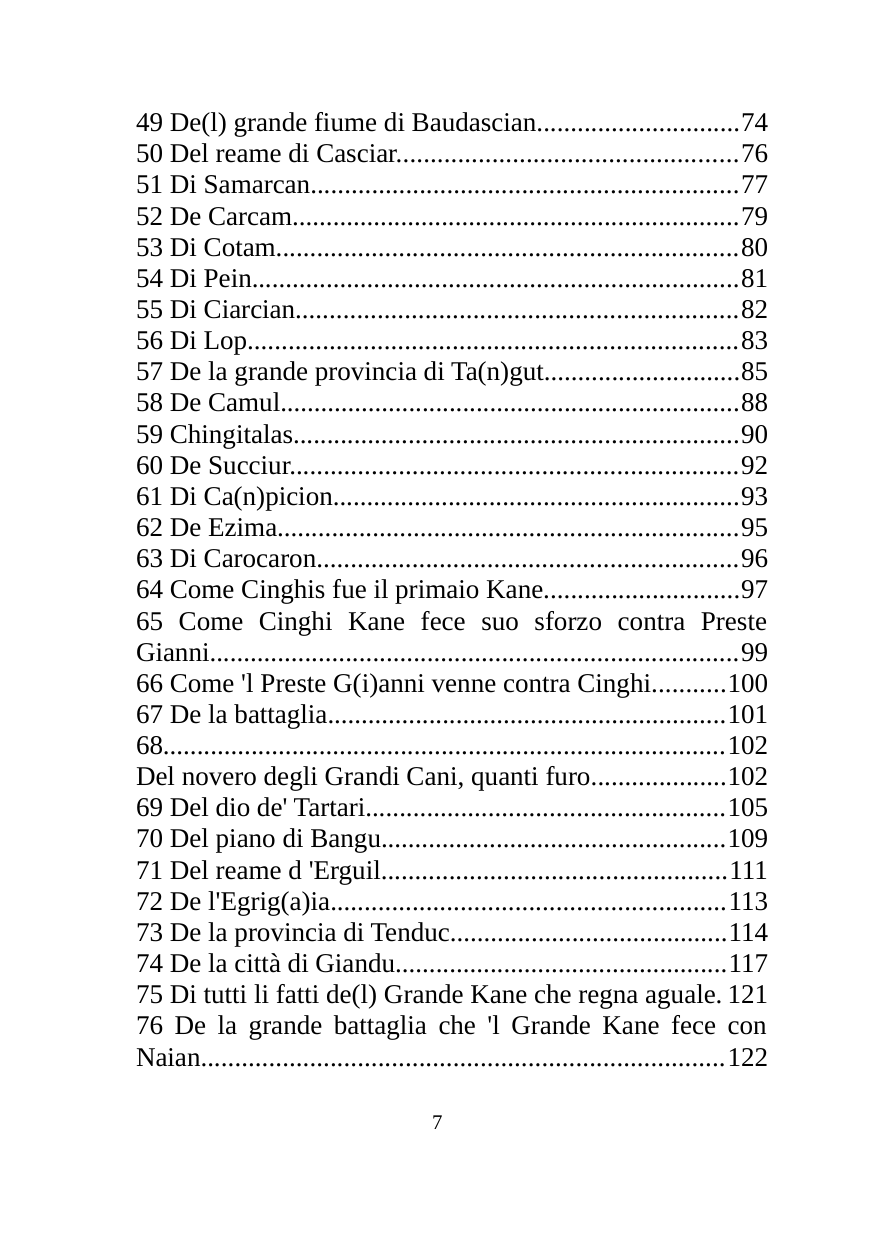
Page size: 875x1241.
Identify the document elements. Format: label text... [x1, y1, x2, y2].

text 65 Come Cinghi Kane fece suo sforzo contra Preste Gianni. 99 [136, 604, 768, 667]
text 59 Chingitalas. 90 [136, 418, 768, 449]
text 60 De Succiur. 92 [136, 449, 768, 480]
text 64 Come Cinghis fue il primaio Kane. 97 [136, 573, 768, 604]
text 49 De(l) grande fiume di Baudascian. 74 [136, 106, 768, 137]
text 53 Di Cotam. 80 [136, 231, 768, 262]
text 50 Del reame di Casciar. 76 [136, 137, 768, 168]
text 66 Come 'l Preste G(i)anni venne contra Cinghi. 100 [136, 667, 768, 698]
text 55 Di Ciarcian. 82 [136, 293, 768, 324]
text 61 Di Ca(n)picion. 93 [136, 480, 768, 511]
text 62 De Ezima. 95 [136, 511, 768, 542]
text 76 De la grande battaglia che 'l Grande Kane fece con Naian. 122 [136, 1009, 768, 1072]
text 70 Del piano di Bangu. 109 [136, 823, 768, 854]
text 58 De Camul. 88 [136, 387, 768, 418]
text 63 Di Carocaron. 96 [136, 542, 768, 573]
text 71 Del reame d 'Erguil. 111 [136, 854, 768, 885]
text 54 Di Pein. 81 [136, 262, 768, 293]
text 72 De l'Egrig(a)ia. 113 [136, 885, 768, 916]
text 51 Di Samarcan. 77 [136, 168, 768, 200]
text 69 Del dio de' Tartari. 105 [136, 791, 768, 823]
text 73 De la provincia di Tenduc. 114 [136, 916, 768, 947]
text 68 102 [136, 729, 768, 760]
text Del novero degli Grandi Cani, quanti furo. 102 [136, 760, 768, 791]
text 56 Di Lop. 83 [136, 324, 768, 355]
text 75 Di tutti li fatti de(l) Grande Kane che regna aguale. 121 [136, 978, 768, 1009]
text 57 De la grande provincia di Ta(n)gut. 85 [136, 355, 768, 387]
text 52 De Carcam. 79 [136, 200, 768, 231]
text 74 De la città di Giandu. 117 [136, 947, 768, 978]
text 67 De la battaglia. 101 [136, 698, 768, 729]
